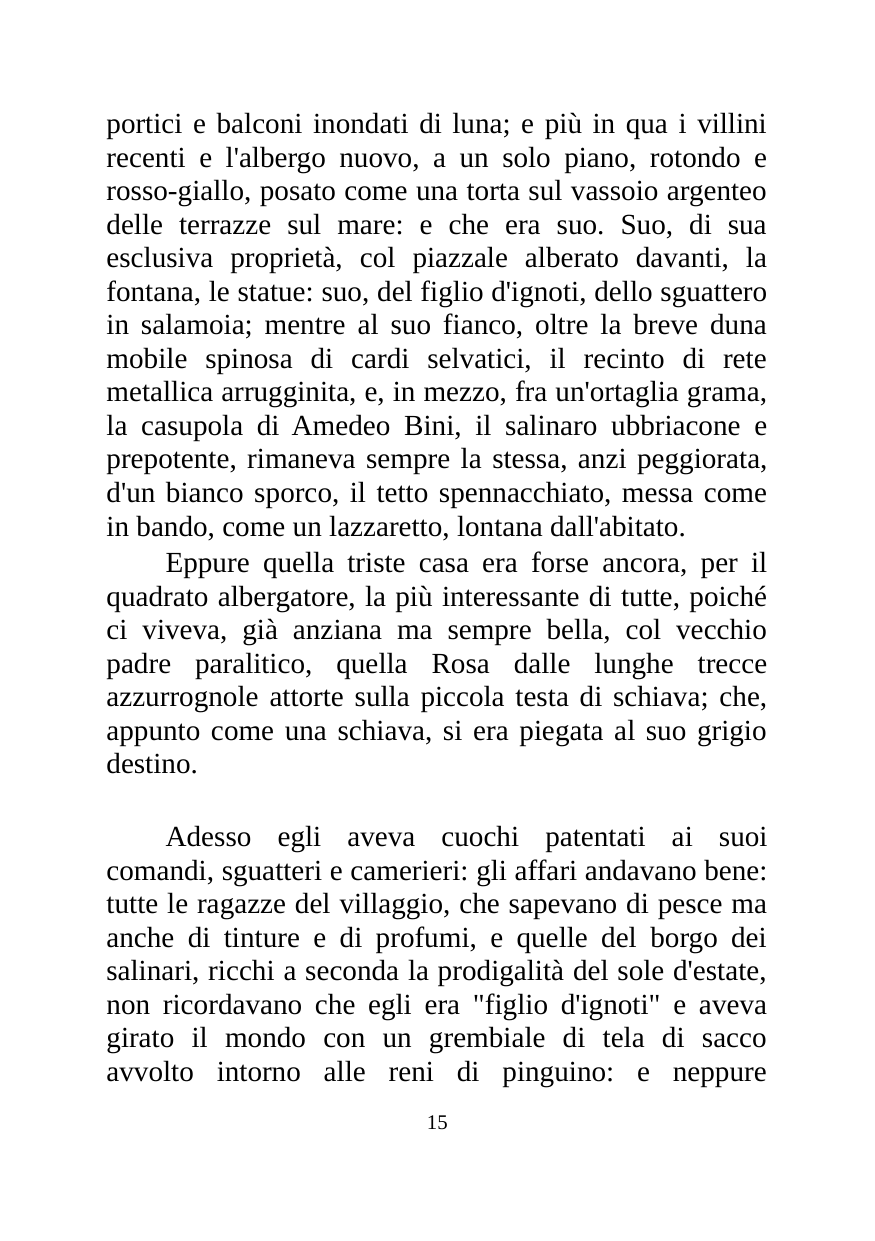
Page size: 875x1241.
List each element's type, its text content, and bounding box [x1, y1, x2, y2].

text Adesso egli aveva cuochi patentati ai suoi comandi, sguatteri e camerieri: gli affari andavano bene: tutte le ragazze del villaggio, che sapevano di pesce ma anche di tinture e di profumi, e quelle del borgo dei salinari, ricchi a seconda la prodigalità del sole d'estate, non ricordavano che egli era "figlio d'ignoti" e aveva girato il mondo con un grembiale di tela di sacco avvolto intorno alle reni di pinguino: e neppure [106, 819, 768, 1088]
text Eppure quella triste casa era forse ancora, per il quadrato albergatore, la più interessante di tutte, poiché ci viveva, già anziana ma sempre bella, col vecchio padre paralitico, quella Rosa dalle lunghe trecce azzurrognole attorte sulla piccola testa di schiava; che, appunto come una schiava, si era piegata al suo grigio destino. [106, 545, 768, 780]
text portici e balconi inondati di luna; e più in qua i villini recenti e l'albergo nuovo, a un solo piano, rotondo e rosso-giallo, posato come una torta sul vassoio argenteo delle terrazze sul mare: e che era suo. Suo, di sua esclusiva proprietà, col piazzale alberato davanti, la fontana, le statue: suo, del figlio d'ignoti, dello sguattero in salamoia; mentre al suo fianco, oltre la breve duna mobile spinosa di cardi selvatici, il recinto di rete metallica arrugginita, e, in mezzo, fra un'ortaglia grama, la casupola di Amedeo Bini, il salinaro ubbriacone e prepotente, rimaneva sempre la stessa, anzi peggiorata, d'un bianco sporco, il tetto spennacchiato, messa come in bando, come un lazzaretto, lontana dall'abitato. [106, 106, 768, 542]
